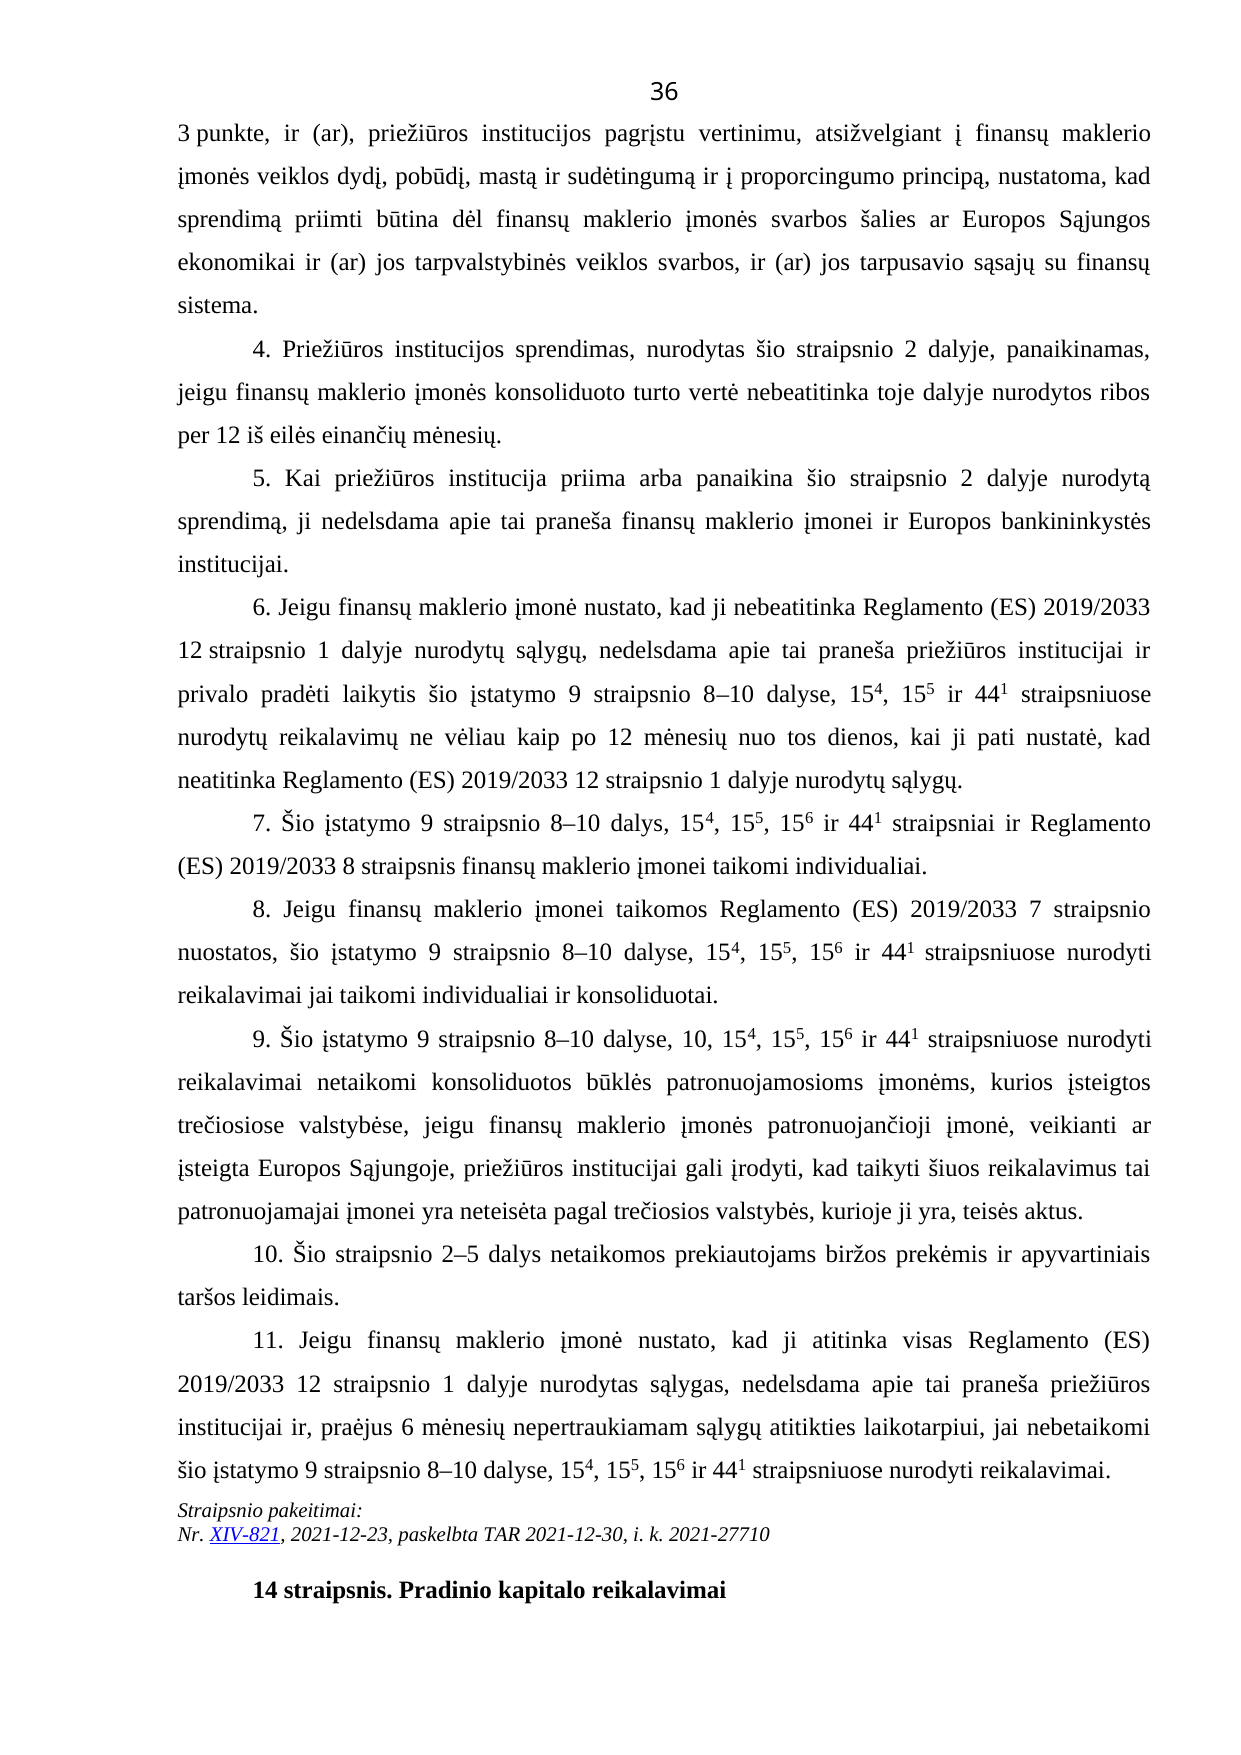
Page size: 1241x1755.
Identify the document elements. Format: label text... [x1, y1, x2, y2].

text 10. Šio straipsnio 2–5 dalys netaikomos prekiautojams biržos prekėmis ir apyvartiniais taršos leidimais. [177, 1239, 1152, 1311]
text 6. Jeigu finansų maklerio įmonė nustato, kad ji nebeatitinka Reglamento (ES) 2019/2033 12 straipsnio 1 dalyje nurodytų sąlygų, nedelsdama apie tai praneša priežiūros institucijai ir privalo pradėti laikytis šio įstatymo 9 straipsnio 8–10 dalyse, 154, 155 ir 441 straipsniuose nurodytų reikalavimų ne vėliau kaip po 12 mėnesių nuo tos dienos, kai ji pati nustatė, kad neatitinka Reglamento (ES) 2019/2033 12 straipsnio 1 dalyje nurodytų sąlygų. [177, 592, 1152, 794]
text 11. Jeigu finansų maklerio įmonė nustato, kad ji atitinka visas Reglamento (ES) 2019/2033 12 straipsnio 1 dalyje nurodytas sąlygas, nedelsdama apie tai praneša priežiūros institucijai ir, praėjus 6 mėnesių nepertraukiamam sąlygų atitikties laikotarpiui, jai nebetaikomi šio įstatymo 9 straipsnio 8–10 dalyse, 154, 155, 156 ir 441 straipsniuose nurodyti reikalavimai. [177, 1326, 1152, 1484]
text 4. Priežiūros institucijos sprendimas, nurodytas šio straipsnio 2 dalyje, panaikinamas, jeigu finansų maklerio įmonės konsoliduoto turto vertė nebeatitinka toje dalyje nurodytos ribos per 12 iš eilės einančių mėnesių. [177, 334, 1152, 449]
text 3 punkte, ir (ar), priežiūros institucijos pagrįstu vertinimu, atsižvelgiant į finansų maklerio įmonės veiklos dydį, pobūdį, mastą ir sudėtingumą ir į proporcingumo principą, nustatoma, kad sprendimą priimti būtina dėl finansų maklerio įmonės svarbos šalies ar Europos Sąjungos ekonomikai ir (ar) jos tarpvalstybinės veiklos svarbos, ir (ar) jos tarpusavio sąsajų su finansų sistema. [177, 118, 1152, 319]
text 14 straipsnis. Pradinio kapitalo reikalavimai [177, 1575, 1152, 1604]
text 7. Šio įstatymo 9 straipsnio 8–10 dalys, 154, 155, 156 ir 441 straipsniai ir Reglamento (ES) 2019/2033 8 straipsnis finansų maklerio įmonei taikomi individualiai. [177, 808, 1152, 880]
text 9. Šio įstatymo 9 straipsnio 8–10 dalyse, 10, 154, 155, 156 ir 441 straipsniuose nurodyti reikalavimai netaikomi konsoliduotos būklės patronuojamosioms įmonėms, kurios įsteigtos trečiosiose valstybėse, jeigu finansų maklerio įmonės patronuojančioji įmonė, veikianti ar įsteigta Europos Sąjungoje, priežiūros institucijai gali įrodyti, kad taikyti šiuos reikalavimus tai patronuojamajai įmonei yra neteisėta pagal trečiosios valstybės, kurioje ji yra, teisės aktus. [177, 1024, 1152, 1225]
text Nr. XIV-821, 2021-12-23, paskelbta TAR 2021-12-30, i. k. 2021-27710 [177, 1522, 1152, 1546]
text Straipsnio pakeitimai: [177, 1498, 1152, 1522]
text 8. Jeigu finansų maklerio įmonei taikomos Reglamento (ES) 2019/2033 7 straipsnio nuostatos, šio įstatymo 9 straipsnio 8–10 dalyse, 154, 155, 156 ir 441 straipsniuose nurodyti reikalavimai jai taikomi individualiai ir konsoliduotai. [177, 894, 1152, 1009]
text 5. Kai priežiūros institucija priima arba panaikina šio straipsnio 2 dalyje nurodytą sprendimą, ji nedelsdama apie tai praneša finansų maklerio įmonei ir Europos bankininkystės institucijai. [177, 463, 1152, 578]
